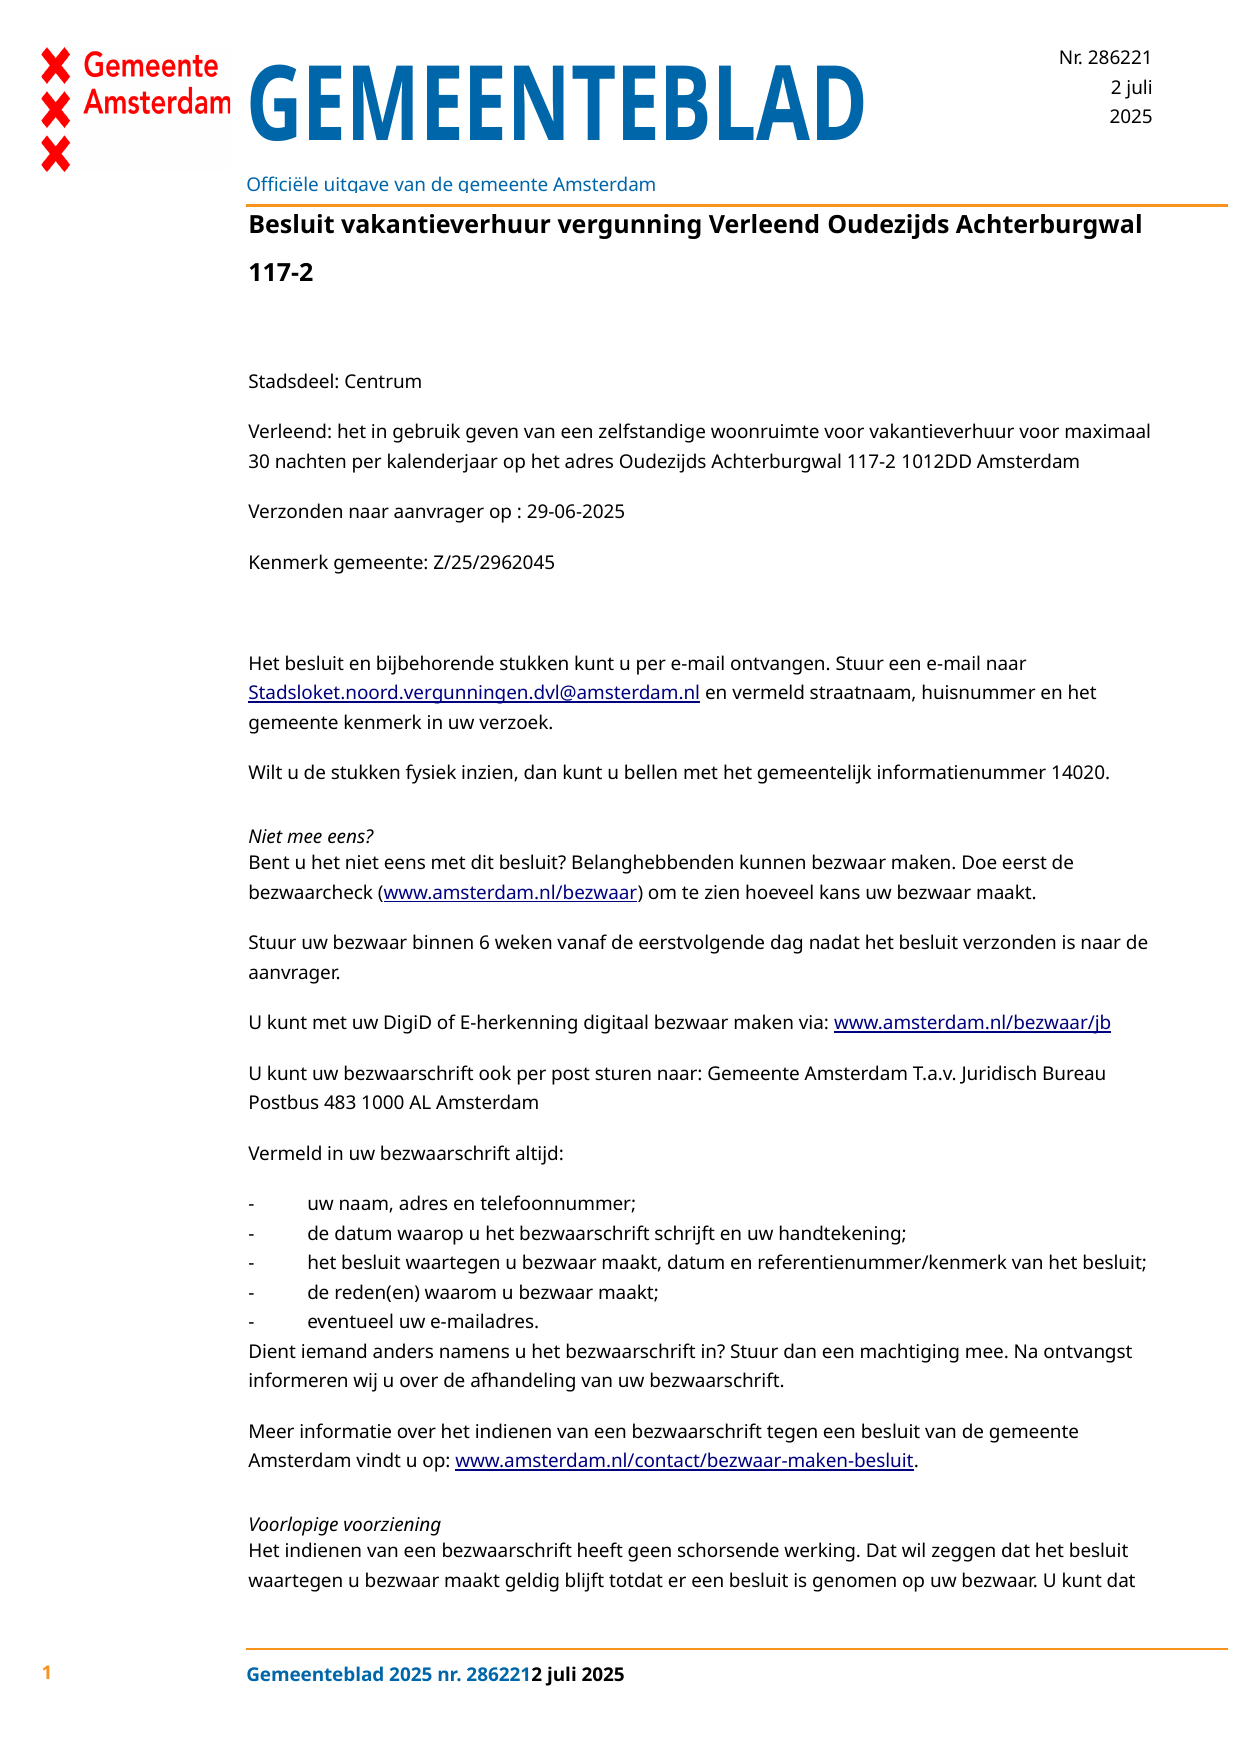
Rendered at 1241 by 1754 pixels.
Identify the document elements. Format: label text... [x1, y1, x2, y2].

list de reden(en) waarom u bezwaar maakt; [248, 1279, 1152, 1304]
text U kunt met uw DigiD of E-herkenning digitaal bezwaar maken via: www.amsterdam.nl/bezwaar/jb [248, 1009, 1152, 1035]
text Stadsdeel: Centrum [248, 368, 1152, 394]
list uw naam, adres en telefoonnummer; [248, 1190, 1152, 1216]
text U kunt uw bezwaarschrift ook per post sturen naar: Gemeente Amsterdam T.a.v. Juridisch Bureau Postbus 483 1000 AL Amsterdam [248, 1060, 1152, 1115]
text Verleend: het in gebruik geven van een zelfstandige woonruimte voor vakantieverhuur voor maximaal 30 nachten per kalenderjaar op het adres Oudezijds Achterburgwal 117-2 1012DD Amsterdam [248, 419, 1152, 474]
text Besluit vakantieverhuur vergunning Verleend Oudezijds Achterburgwal 117-2 [248, 207, 1152, 288]
text Dient iemand anders namens u het bezwaarschrift in? Stuur dan een machtiging mee. Na ontvangst informeren wij u over de afhandeling van uw bezwaarschrift. [248, 1338, 1152, 1393]
text Bent u het niet eens met dit besluit? Belanghebbenden kunnen bezwaar maken. Doe eerst de bezwaarcheck (www.amsterdam.nl/bezwaar) om te zien hoeveel kans uw bezwaar maakt. [248, 849, 1152, 904]
text Wilt u de stukken fysiek inzien, dan kunt u bellen met het gemeentelijk informatienummer 14020. [248, 759, 1152, 785]
list de datum waarop u het bezwaarschrift schrijft en uw handtekening; [248, 1220, 1152, 1245]
text Voorlopige voorziening [248, 1512, 1152, 1537]
text Het indienen van een bezwaarschrift heeft geen schorsende werking. Dat wil zeggen dat het besluit waartegen u bezwaar maakt geldig blijft totdat er een besluit is genomen op uw bezwaar. U kunt dat [248, 1537, 1152, 1593]
text Stuur uw bezwaar binnen 6 weken vanaf de eerstvolgende dag nadat het besluit verzonden is naar de aanvrager. [248, 929, 1152, 984]
list eventueel uw e-mailadres. [248, 1308, 1152, 1334]
list het besluit waartegen u bezwaar maakt, datum en referentienummer/kenmerk van het besluit; [248, 1249, 1152, 1275]
text Vermeld in uw bezwaarschrift altijd: [248, 1140, 1152, 1165]
text Meer informatie over het indienen van een bezwaarschrift tegen een besluit van de gemeente Amsterdam vindt u op: www.amsterdam.nl/contact/bezwaar-maken-besluit. [248, 1418, 1152, 1473]
text Kenmerk gemeente: Z/25/2962045 [248, 549, 1152, 575]
picture [41, 47, 231, 172]
text Verzonden naar aanvrager op : 29-06-2025 [248, 499, 1152, 524]
text Het besluit en bijbehorende stukken kunt u per e-mail ontvangen. Stuur een e-mail naar Stadsloket.noord.vergunningen.dvl@amsterdam.nl en vermeld straatnaam, huisnummer en het gemeente kenmerk in uw verzoek. [248, 650, 1152, 735]
text Niet mee eens? [248, 823, 1152, 849]
